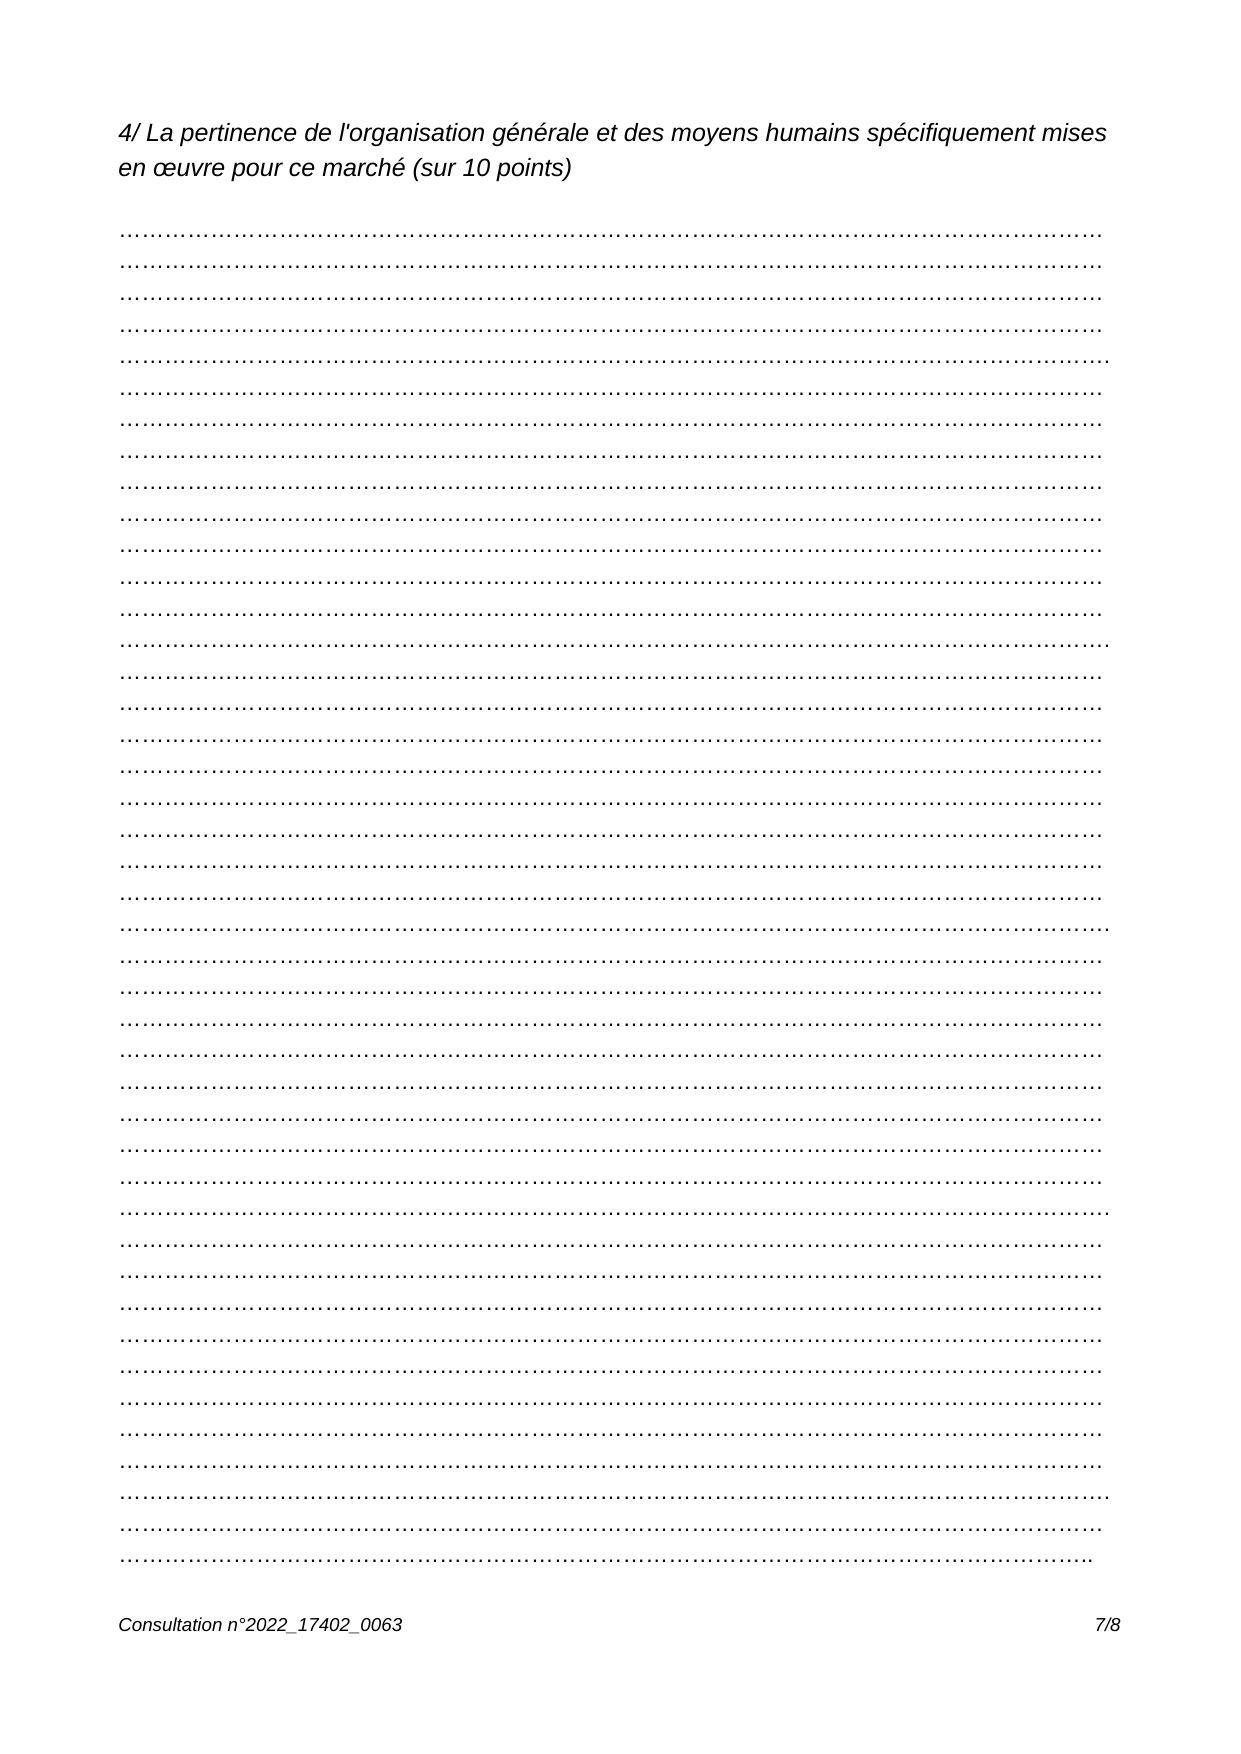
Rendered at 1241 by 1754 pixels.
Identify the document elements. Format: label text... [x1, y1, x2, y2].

text ………………………………………………………………………………………………………………………………………………………………………………………………………………………………………………………………………………………………………………………………………………………………………………………………………………………………………………………………………… [118, 1226, 1122, 1347]
text 4/ La pertinence de l'organisation générale et des moyens humains spécifiquement mises en œuvre pour ce marché (sur 10 points) [118, 118, 1122, 181]
text ………………………………………………………………………………………………………………………………………………………………………………………………………………………………………………………………………………………………………………………………………………………………………………………………………………………………………………………………………… [118, 942, 1122, 1063]
text ……………………………………………………………………………………………………………………………………………………………………………………………………………………………………………………………………………………………………………………………………………………………………………………………………………………………………………………………………………………………………………………………………………………………………………………………. [118, 500, 1122, 652]
text ………………………………………………………………………………………………………………………………………………………………………………………………………………………………………………………………………………………………………………………………………………………………………………………………………………………………………………………………………… [118, 658, 1122, 779]
text …………………………………………………………………………………………………………………………………………………………………………………………………………………………………………………………………………………………………………………………………………………………………………………………………………………………………………………………………………………………………………………………………………………………………………………………….………………………………………………………………………………………………………………………………………………………………………………………………………………………………….. [118, 1352, 1122, 1568]
text ……………………………………………………………………………………………………………………………………………………………………………………………………………………………………………………………………………………………………………………………………………………………………………………………………………………………………………………………………………………………………………………………………………………………………………………………. [118, 216, 1122, 368]
text ……………………………………………………………………………………………………………………………………………………………………………………………………………………………………………………………………………………………………………………………………………………………………………………………………………………………………………………………………………………………………………………………………………………………………………………………. [118, 784, 1122, 937]
text ………………………………………………………………………………………………………………………………………………………………………………………………………………………………………………………………………………………………………………………………………………………………………………………………………………………………………………………………………… [118, 374, 1122, 495]
text ……………………………………………………………………………………………………………………………………………………………………………………………………………………………………………………………………………………………………………………………………………………………………………………………………………………………………………………………………………………………………………………………………………………………………………………………. [118, 1068, 1122, 1221]
